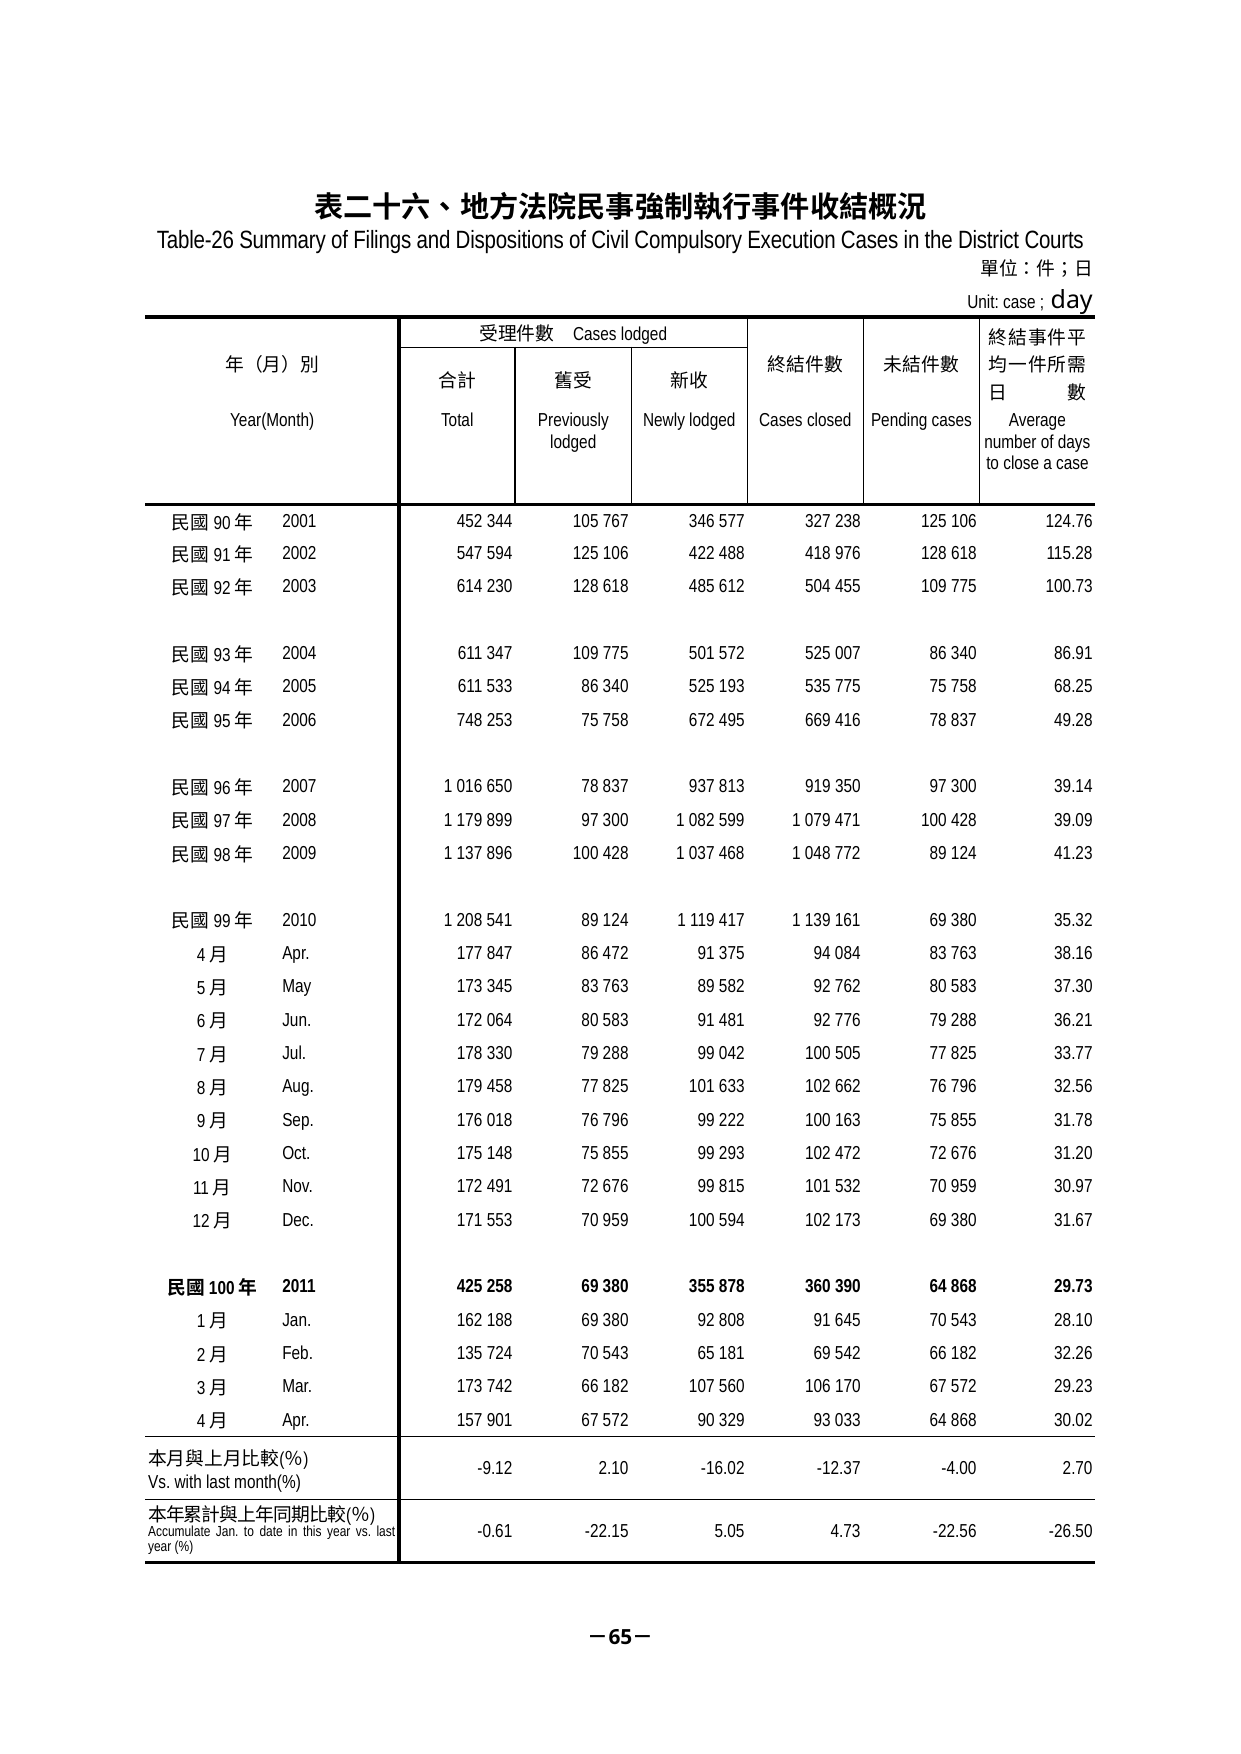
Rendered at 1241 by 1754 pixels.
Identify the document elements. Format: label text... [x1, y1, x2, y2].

table_cell 94 084 [747, 936, 863, 969]
table_cell 2004 [279, 636, 397, 669]
table_cell 83 763 [863, 936, 979, 969]
table_cell [863, 870, 979, 903]
table_cell 102 173 [747, 1203, 863, 1236]
table_cell Dec. [279, 1203, 397, 1236]
table_cell 86 340 [863, 636, 979, 669]
table_cell 8月 [145, 1070, 279, 1103]
table_cell 504 455 [747, 570, 863, 603]
table_cell 民國100年 [145, 1270, 279, 1303]
table_cell 100 505 [747, 1036, 863, 1069]
table_cell 49.28 [979, 703, 1095, 736]
table_cell 107 560 [631, 1370, 747, 1403]
table_cell 99 815 [631, 1170, 747, 1203]
table_cell 100.73 [979, 570, 1095, 603]
table_cell Apr. [279, 936, 397, 969]
table_cell 2002 [279, 536, 397, 569]
table_cell May [279, 970, 397, 1003]
table_cell 67 572 [515, 1403, 631, 1436]
table_cell 76 796 [515, 1103, 631, 1136]
table_cell 327 238 [747, 506, 863, 536]
table_cell 1 139 161 [747, 903, 863, 936]
table_cell Oct. [279, 1136, 397, 1169]
table_cell 128 618 [863, 536, 979, 569]
table_cell 79 288 [515, 1036, 631, 1069]
text 單位：件；日 [148, 254, 1092, 281]
table_cell 2008 [279, 803, 397, 836]
table_cell 485 612 [631, 570, 747, 603]
table_cell Pending cases [864, 409, 979, 503]
table_cell 72 676 [515, 1170, 631, 1203]
table_cell 157 901 [401, 1403, 515, 1436]
table_cell 80 583 [515, 1003, 631, 1036]
table_cell 11月 [145, 1170, 279, 1203]
table_cell 70 543 [863, 1303, 979, 1336]
table_cell 100 163 [747, 1103, 863, 1136]
table_cell 2009 [279, 836, 397, 869]
table_cell 109 775 [863, 570, 979, 603]
table_cell 418 976 [747, 536, 863, 569]
table_cell 69 380 [515, 1270, 631, 1303]
table_cell 64 868 [863, 1403, 979, 1436]
table_cell 28.10 [979, 1303, 1095, 1336]
table_cell 135 724 [401, 1336, 515, 1369]
table_cell 178 330 [401, 1036, 515, 1069]
table_cell 67 572 [863, 1370, 979, 1403]
table_cell 70 959 [863, 1170, 979, 1203]
table_cell 78 837 [515, 770, 631, 803]
table_cell [145, 1236, 279, 1269]
table_cell 64 868 [863, 1270, 979, 1303]
table_cell -26.50 [979, 1500, 1095, 1561]
table_cell 100 428 [515, 836, 631, 869]
table_cell 本月與上月比較(％) Vs. with last month(%) [145, 1437, 397, 1499]
table_cell 1 037 468 [631, 836, 747, 869]
table_cell 1 137 896 [401, 836, 515, 869]
table_cell 1 016 650 [401, 770, 515, 803]
table_cell 79 288 [863, 1003, 979, 1036]
table_cell 2007 [279, 770, 397, 803]
table_cell 109 775 [515, 636, 631, 669]
table_cell 2010 [279, 903, 397, 936]
table_cell -4.00 [863, 1437, 979, 1499]
table_cell 748 253 [401, 703, 515, 736]
table_cell 1 179 899 [401, 803, 515, 836]
table_cell [863, 736, 979, 769]
table_cell 501 572 [631, 636, 747, 669]
table_cell [279, 870, 397, 903]
table_cell 69 380 [863, 903, 979, 936]
table_cell 1 079 471 [747, 803, 863, 836]
table_cell 100 594 [631, 1203, 747, 1236]
table_cell 3月 [145, 1370, 279, 1403]
table_cell 35.32 [979, 903, 1095, 936]
table_cell -12.37 [747, 1437, 863, 1499]
table_cell 1 048 772 [747, 836, 863, 869]
table_cell [145, 870, 279, 903]
table_cell Year(Month) [145, 409, 397, 503]
table_header 終結事件平均一件所需日數 [980, 319, 1095, 409]
table_cell 1 119 417 [631, 903, 747, 936]
table_header 未結件數 [864, 319, 979, 409]
table_cell 125 106 [863, 506, 979, 536]
table_cell 30.02 [979, 1403, 1095, 1436]
table_cell [401, 870, 515, 903]
table_cell 105 767 [515, 506, 631, 536]
table_cell 31.20 [979, 1136, 1095, 1169]
table_cell [515, 736, 631, 769]
table_cell 69 380 [515, 1303, 631, 1336]
table_cell [515, 603, 631, 636]
table_cell 2005 [279, 670, 397, 703]
table_cell 1 208 541 [401, 903, 515, 936]
table_cell 97 300 [515, 803, 631, 836]
table_cell 611 533 [401, 670, 515, 703]
table_cell Total [401, 409, 514, 503]
table_cell [401, 736, 515, 769]
table_cell 360 390 [747, 1270, 863, 1303]
text Unit: case ; day [148, 281, 1092, 315]
table_cell 4月 [145, 1403, 279, 1436]
table_cell 75 855 [863, 1103, 979, 1136]
table_cell 38.16 [979, 936, 1095, 969]
table_cell [401, 1236, 515, 1269]
table_cell 179 458 [401, 1070, 515, 1103]
table_cell 611 347 [401, 636, 515, 669]
table_cell 75 758 [863, 670, 979, 703]
table_cell 民國 93年 [145, 636, 279, 669]
table_cell 614 230 [401, 570, 515, 603]
table_cell [631, 1236, 747, 1269]
table_cell 78 837 [863, 703, 979, 736]
table_cell 92 762 [747, 970, 863, 1003]
table_cell 346 577 [631, 506, 747, 536]
table_cell 民國 95年 [145, 703, 279, 736]
table_cell 86 340 [515, 670, 631, 703]
table_cell 919 350 [747, 770, 863, 803]
table_cell Cases closed [748, 409, 863, 503]
table_cell 33.77 [979, 1036, 1095, 1069]
table_cell 本年累計與上年同期比較(％) Accumulate Jan. to date in this year vs. last year (%) [145, 1500, 397, 1561]
table_cell 172 064 [401, 1003, 515, 1036]
table_cell 672 495 [631, 703, 747, 736]
table_cell 32.56 [979, 1070, 1095, 1103]
table_cell -22.56 [863, 1500, 979, 1561]
table_header 終結件數 [748, 319, 863, 409]
table_cell [631, 870, 747, 903]
table_cell [979, 736, 1095, 769]
table_cell 70 543 [515, 1336, 631, 1369]
table_cell [401, 603, 515, 636]
table_cell 36.21 [979, 1003, 1095, 1036]
table_cell 5月 [145, 970, 279, 1003]
table_cell 2.10 [515, 1437, 631, 1499]
table_cell Feb. [279, 1336, 397, 1369]
table_cell 民國 98年 [145, 836, 279, 869]
table_cell [279, 736, 397, 769]
table_cell Apr. [279, 1403, 397, 1436]
table_cell 535 775 [747, 670, 863, 703]
table_cell 452 344 [401, 506, 515, 536]
table_cell 80 583 [863, 970, 979, 1003]
table_cell 93 033 [747, 1403, 863, 1436]
table_cell 83 763 [515, 970, 631, 1003]
table_cell 89 124 [515, 903, 631, 936]
table_cell 77 825 [863, 1036, 979, 1069]
table_cell 2.70 [979, 1437, 1095, 1499]
table_cell 102 662 [747, 1070, 863, 1103]
table_cell 100 428 [863, 803, 979, 836]
table_cell 2月 [145, 1336, 279, 1369]
table_cell 41.23 [979, 836, 1095, 869]
table_cell 162 188 [401, 1303, 515, 1336]
table_cell 128 618 [515, 570, 631, 603]
table_cell 66 182 [863, 1336, 979, 1369]
table_cell 民國 97年 [145, 803, 279, 836]
table_cell 30.97 [979, 1170, 1095, 1203]
table_header 受理件數 Cases lodged [401, 319, 747, 347]
table_cell 4月 [145, 936, 279, 969]
table_cell 115.28 [979, 536, 1095, 569]
table_cell 70 959 [515, 1203, 631, 1236]
table_cell 6月 [145, 1003, 279, 1036]
table_cell 525 007 [747, 636, 863, 669]
table_cell Previously lodged [516, 409, 631, 503]
table_cell 102 472 [747, 1136, 863, 1169]
table_cell 5.05 [631, 1500, 747, 1561]
table_cell -16.02 [631, 1437, 747, 1499]
table_cell 31.67 [979, 1203, 1095, 1236]
table_cell 99 042 [631, 1036, 747, 1069]
table_cell 425 258 [401, 1270, 515, 1303]
table_cell [747, 870, 863, 903]
table_cell 民國 91年 [145, 536, 279, 569]
table_cell 68.25 [979, 670, 1095, 703]
table_cell 10月 [145, 1136, 279, 1169]
table_cell Average number of days to close a case [980, 409, 1095, 503]
table_cell Nov. [279, 1170, 397, 1203]
table_cell 937 813 [631, 770, 747, 803]
table_cell [631, 736, 747, 769]
table_cell 65 181 [631, 1336, 747, 1369]
table_cell 177 847 [401, 936, 515, 969]
table_cell 39.14 [979, 770, 1095, 803]
table_cell 422 488 [631, 536, 747, 569]
table_cell 72 676 [863, 1136, 979, 1169]
table_cell 173 742 [401, 1370, 515, 1403]
table_cell 2003 [279, 570, 397, 603]
table_cell 2001 [279, 506, 397, 536]
table_cell -0.61 [401, 1500, 515, 1561]
table_cell 175 148 [401, 1136, 515, 1169]
table_cell [145, 603, 279, 636]
table_cell 民國 92年 [145, 570, 279, 603]
table_cell Aug. [279, 1070, 397, 1103]
table_cell 669 416 [747, 703, 863, 736]
table_cell 106 170 [747, 1370, 863, 1403]
table_cell 民國 96年 [145, 770, 279, 803]
table_cell 92 808 [631, 1303, 747, 1336]
table_cell -22.15 [515, 1500, 631, 1561]
table_cell Sep. [279, 1103, 397, 1136]
table_cell 86.91 [979, 636, 1095, 669]
table_cell Jun. [279, 1003, 397, 1036]
table_cell [979, 603, 1095, 636]
table_cell 1月 [145, 1303, 279, 1336]
table_cell 355 878 [631, 1270, 747, 1303]
table_cell 99 222 [631, 1103, 747, 1136]
table_cell 91 481 [631, 1003, 747, 1036]
table_cell 97 300 [863, 770, 979, 803]
table_cell 77 825 [515, 1070, 631, 1103]
table_cell 民國 94年 [145, 670, 279, 703]
table_cell [279, 1236, 397, 1269]
text Table-26 Summary of Filings and Dispositions of Civil Compulsory Execution Cases in the District Courts [148, 225, 1092, 254]
table_cell 66 182 [515, 1370, 631, 1403]
table_cell 124.76 [979, 506, 1095, 536]
table_cell 29.73 [979, 1270, 1095, 1303]
table_cell 69 380 [863, 1203, 979, 1236]
table_cell 9月 [145, 1103, 279, 1136]
table_cell 99 293 [631, 1136, 747, 1169]
table_cell 7月 [145, 1036, 279, 1069]
table_cell 37.30 [979, 970, 1095, 1003]
table_cell [863, 1236, 979, 1269]
table_cell 75 758 [515, 703, 631, 736]
table_cell 2006 [279, 703, 397, 736]
table_cell [631, 603, 747, 636]
table_cell [747, 603, 863, 636]
text 表二十六、地方法院民事強制執行事件收結概況 [148, 183, 1092, 225]
table_cell 172 491 [401, 1170, 515, 1203]
table_cell 90 329 [631, 1403, 747, 1436]
table_header 年（月）別 [145, 319, 397, 409]
table_cell 125 106 [515, 536, 631, 569]
table_cell 39.09 [979, 803, 1095, 836]
table_cell -9.12 [401, 1437, 515, 1499]
table_cell 民國 99年 [145, 903, 279, 936]
table_cell 101 633 [631, 1070, 747, 1103]
table_cell 69 542 [747, 1336, 863, 1369]
table_cell [145, 736, 279, 769]
table_cell [747, 1236, 863, 1269]
table_cell 89 124 [863, 836, 979, 869]
table_cell [979, 1236, 1095, 1269]
table_cell [515, 1236, 631, 1269]
table_cell Newly lodged [632, 409, 747, 503]
table_cell 86 472 [515, 936, 631, 969]
table_cell 75 855 [515, 1136, 631, 1169]
table_cell 1 082 599 [631, 803, 747, 836]
table_cell 176 018 [401, 1103, 515, 1136]
table_cell 101 532 [747, 1170, 863, 1203]
table_cell 173 345 [401, 970, 515, 1003]
table_cell 89 582 [631, 970, 747, 1003]
table_cell [863, 603, 979, 636]
table_cell [747, 736, 863, 769]
table_cell 29.23 [979, 1370, 1095, 1403]
table_cell 舊受 [516, 348, 631, 409]
table_cell 525 193 [631, 670, 747, 703]
table_cell 合計 [401, 348, 514, 409]
table_cell 民國 90年 [145, 506, 279, 536]
table_cell [979, 870, 1095, 903]
table_cell 92 776 [747, 1003, 863, 1036]
table_cell 547 594 [401, 536, 515, 569]
table_cell 12月 [145, 1203, 279, 1236]
table_cell 76 796 [863, 1070, 979, 1103]
table_cell 91 645 [747, 1303, 863, 1336]
table_cell 4.73 [747, 1500, 863, 1561]
table_cell Jul. [279, 1036, 397, 1069]
table_cell Jan. [279, 1303, 397, 1336]
table_cell [279, 603, 397, 636]
table_cell 91 375 [631, 936, 747, 969]
table_cell [515, 870, 631, 903]
table_cell 31.78 [979, 1103, 1095, 1136]
table_cell 新收 [632, 348, 747, 409]
table_cell Mar. [279, 1370, 397, 1403]
table_cell 32.26 [979, 1336, 1095, 1369]
table_cell 171 553 [401, 1203, 515, 1236]
table_cell 2011 [279, 1270, 397, 1303]
